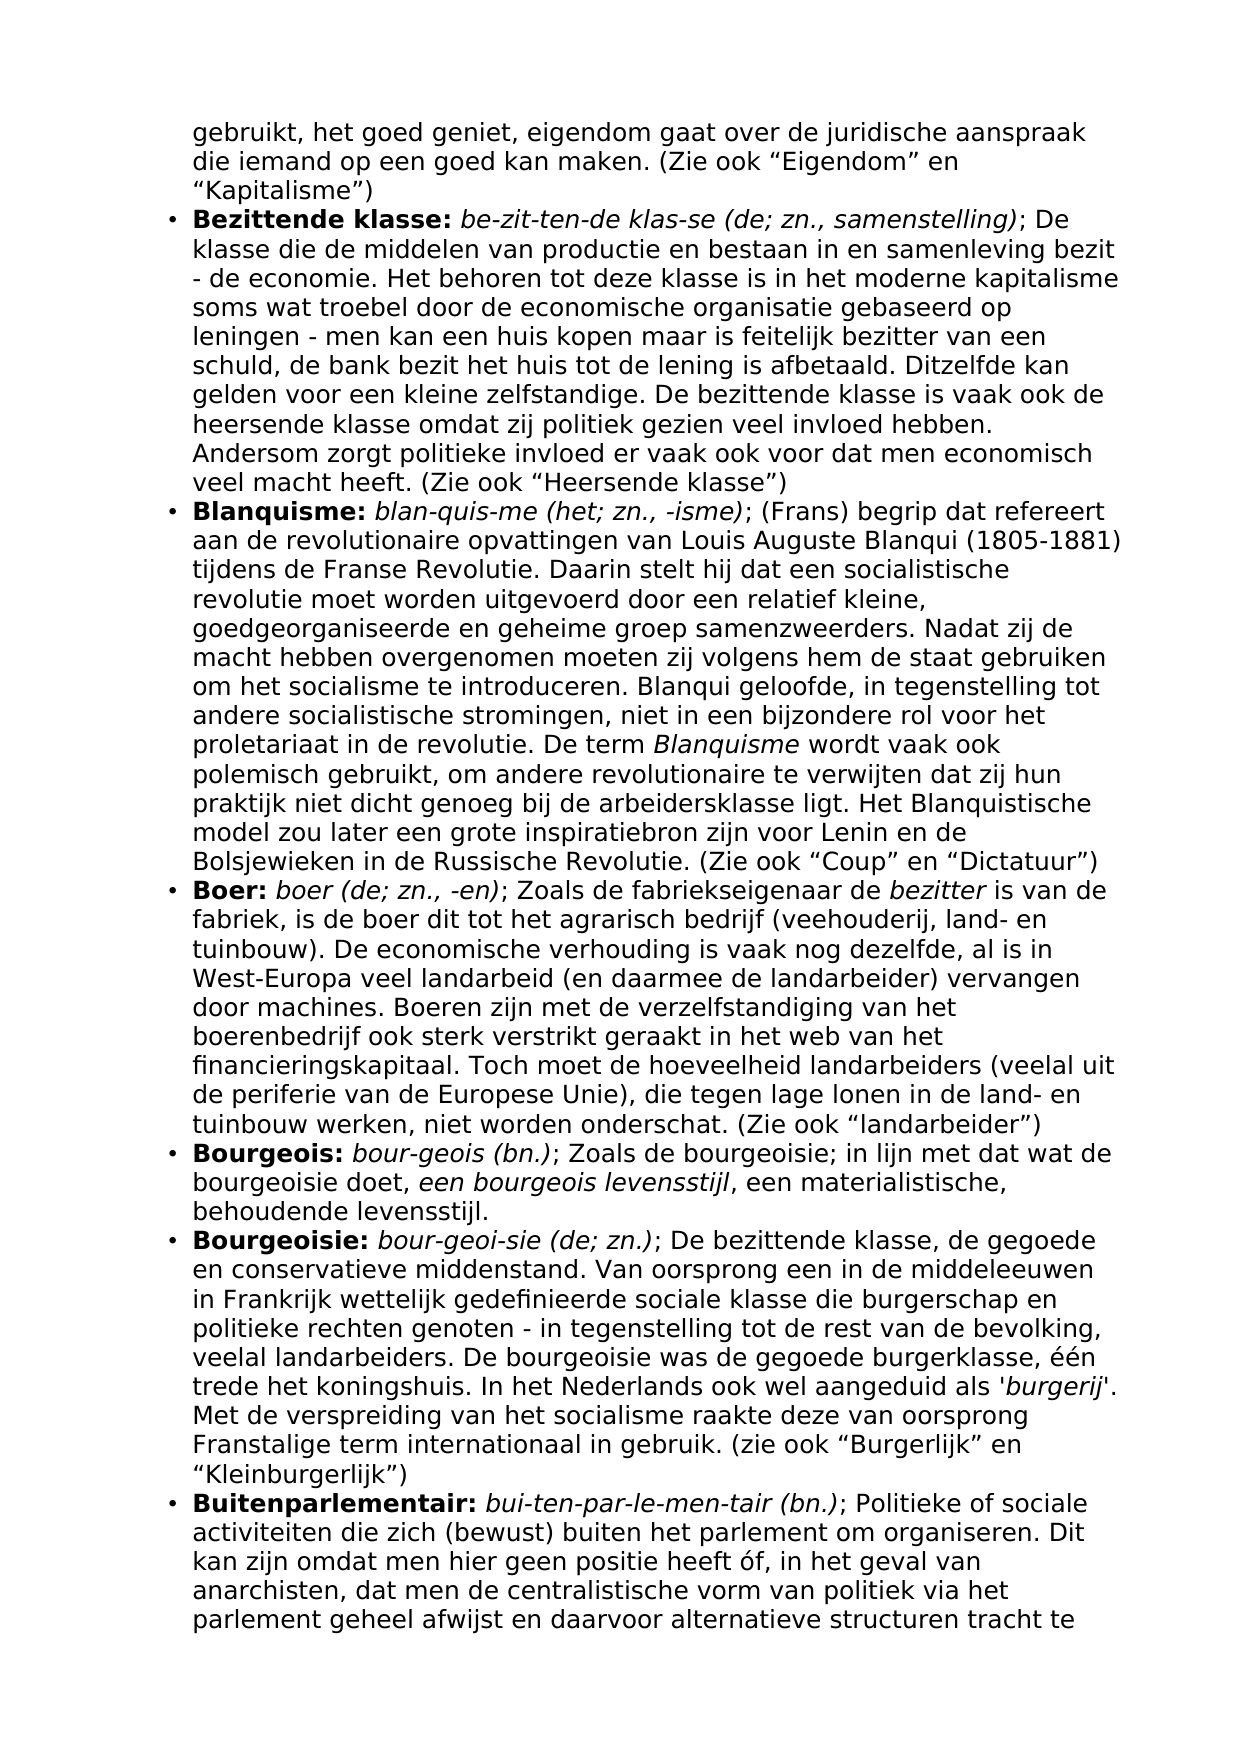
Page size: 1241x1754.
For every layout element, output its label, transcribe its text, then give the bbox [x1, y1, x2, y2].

list Bourgeoisie: bour-geoi-sie (de; zn.); De bezittende klasse, de gegoede en conservatieve middenstand. Van oorsprong een in de middeleeuwen in Frankrijk wettelijk gedefinieerde sociale klasse die burgerschap en politieke rechten genoten - in tegenstelling tot de rest van de bevolking, veelal landarbeiders. De bourgeoisie was de gegoede burgerklasse, één trede het koningshuis. In het Nederlands ook wel aangeduid als 'burgerij'. Met de verspreiding van het socialisme raakte deze van oorsprong Franstalige term internationaal in gebruik. (zie ook “Burgerlijk” en “Kleinburgerlijk”) [177, 1226, 1122, 1489]
list Boer: boer (de; zn., -en); Zoals de fabriekseigenaar de bezitter is van de fabriek, is de boer dit tot het agrarisch bedrijf (veehouderij, land- en tuinbouw). De economische verhouding is vaak nog dezelfde, al is in West-Europa veel landarbeid (en daarmee de landarbeider) vervangen door machines. Boeren zijn met de verzelfstandiging van het boerenbedrijf ook sterk verstrikt geraakt in het web van het financieringskapitaal. Toch moet de hoeveelheid landarbeiders (veelal uit de periferie van de Europese Unie), die tegen lage lonen in de land- en tuinbouw werken, niet worden onderschat. (Zie ook “landarbeider”) [177, 876, 1122, 1139]
list Buitenparlementair: bui-ten-par-le-men-tair (bn.); Politieke of sociale activiteiten die zich (bewust) buiten het parlement om organiseren. Dit kan zijn omdat men hier geen positie heeft óf, in het geval van anarchisten, dat men de centralistische vorm van politiek via het parlement geheel afwijst en daarvoor alternatieve structuren tracht te [177, 1489, 1122, 1635]
list Bezittende klasse: be-zit-ten-de klas-se (de; zn., samenstelling); De klasse die de middelen van productie en bestaan in en samenleving bezit - de economie. Het behoren tot deze klasse is in het moderne kapitalisme soms wat troebel door de economische organisatie gebaseerd op leningen - men kan een huis kopen maar is feitelijk bezitter van een schuld, de bank bezit het huis tot de lening is afbetaald. Ditzelfde kan gelden voor een kleine zelfstandige. De bezittende klasse is vaak ook de heersende klasse omdat zij politiek gezien veel invloed hebben. Andersom zorgt politieke invloed er vaak ook voor dat men economisch veel macht heeft. (Zie ook “Heersende klasse”) [177, 206, 1122, 497]
list Blanquisme: blan-quis-me (het; zn., -isme); (Frans) begrip dat refereert aan de revolutionaire opvattingen van Louis Auguste Blanqui (1805-1881) tijdens de Franse Revolutie. Daarin stelt hij dat een socialistische revolutie moet worden uitgevoerd door een relatief kleine, goedgeorganiseerde en geheime groep samenzweerders. Nadat zij de macht hebben overgenomen moeten zij volgens hem de staat gebruiken om het socialisme te introduceren. Blanqui geloofde, in tegenstelling tot andere socialistische stromingen, niet in een bijzondere rol voor het proletariaat in de revolutie. De term Blanquisme wordt vaak ook polemisch gebruikt, om andere revolutionaire te verwijten dat zij hun praktijk niet dicht genoeg bij de arbeidersklasse ligt. Het Blanquistische model zou later een grote inspiratiebron zijn voor Lenin en de Bolsjewieken in de Russische Revolutie. (Zie ook “Coup” en “Dictatuur”) [177, 497, 1122, 876]
list gebruikt, het goed geniet, eigendom gaat over de juridische aanspraak die iemand op een goed kan maken. (Zie ook “Eigendom” en “Kapitalisme”) [177, 118, 1122, 206]
list Bourgeois: bour-geois (bn.); Zoals de bourgeoisie; in lijn met dat wat de bourgeoisie doet, een bourgeois levensstijl, een materialistische, behoudende levensstijl. [177, 1139, 1122, 1226]
